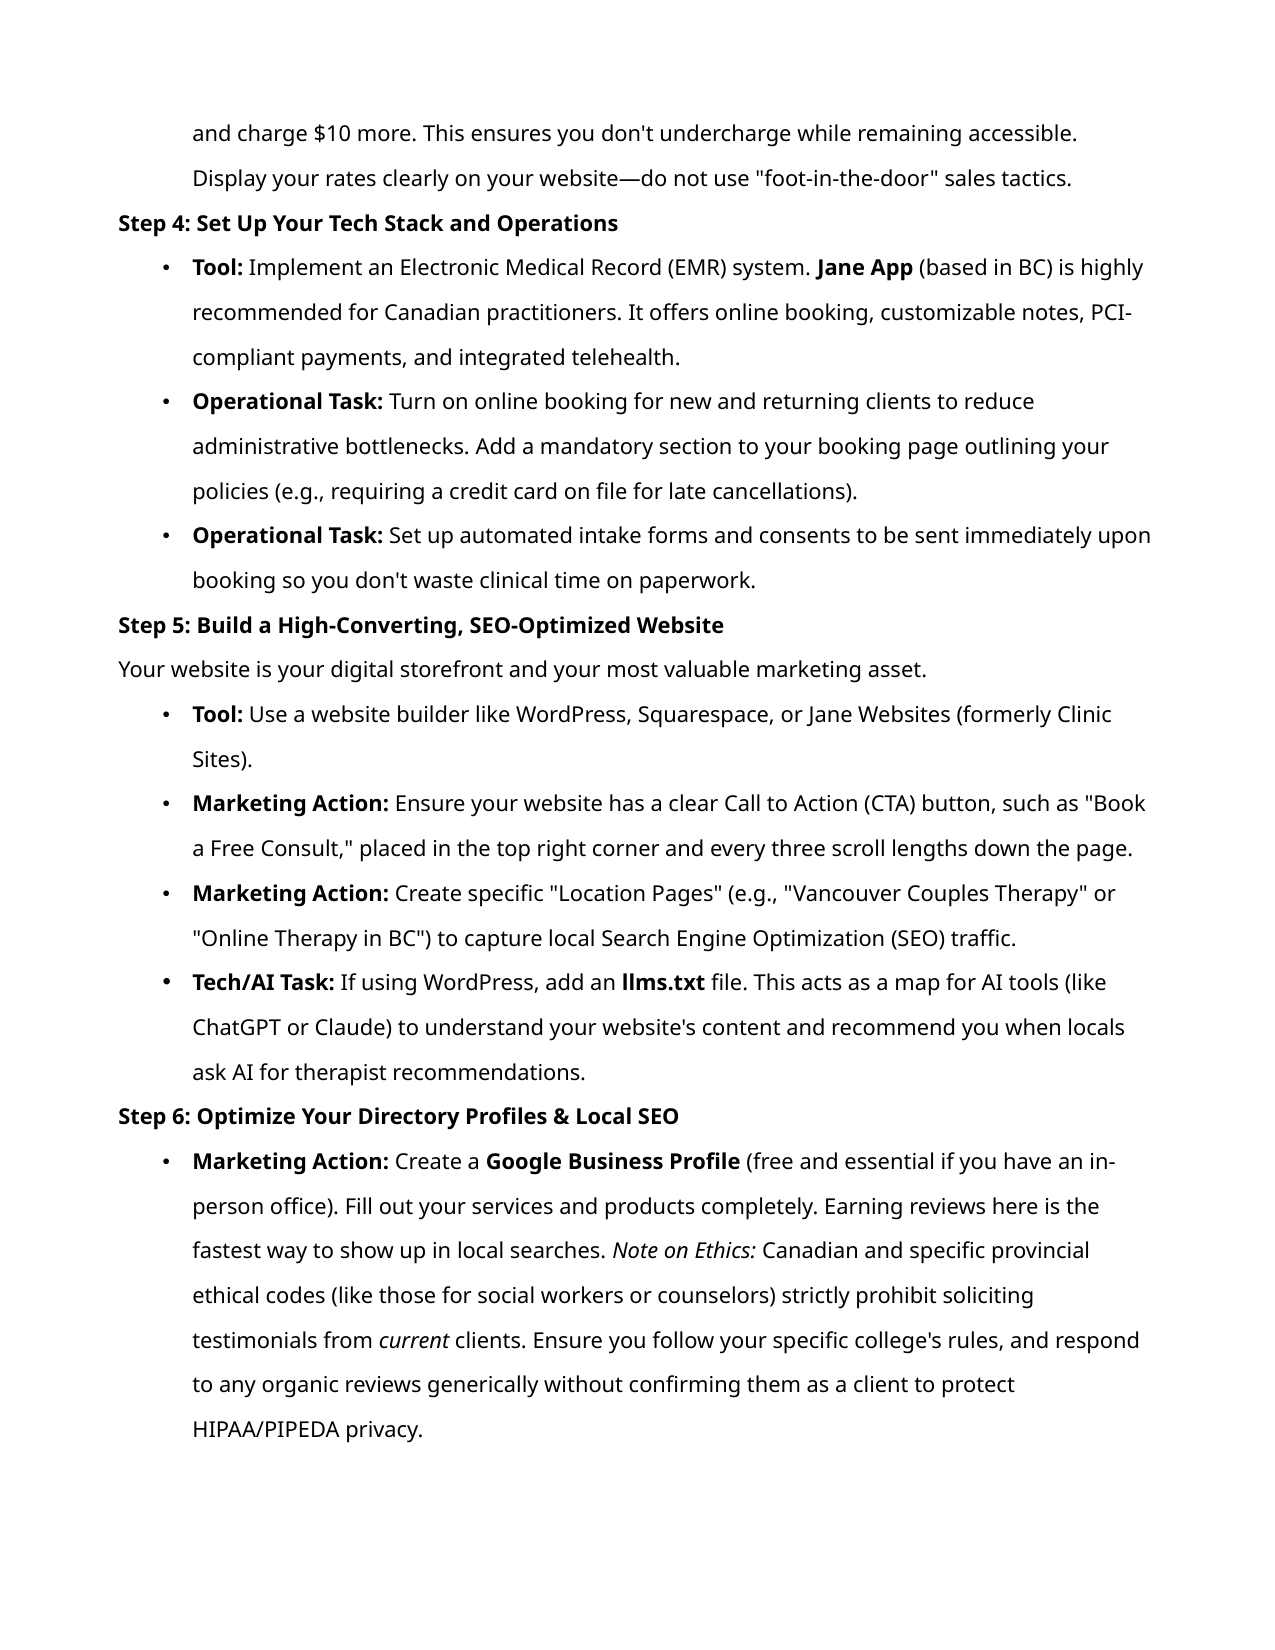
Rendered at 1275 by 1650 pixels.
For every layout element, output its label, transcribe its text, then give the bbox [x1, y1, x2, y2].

list Tool: Implement an Electronic Medical Record (EMR) system. Jane App (based in BC) is highly recommended for Canadian practitioners. It offers online booking, customizable notes, PCI-compliant payments, and integrated telehealth. [162, 252, 1157, 371]
text Your website is your digital storefront and your most valuable marketing asset. [118, 654, 1157, 684]
list Marketing Action: Create specific "Location Pages" (e.g., "Vancouver Couples Therapy" or "Online Therapy in BC") to capture local Search Engine Optimization (SEO) traffic. [162, 878, 1157, 952]
list Marketing Action: Create a Google Business Profile (free and essential if you have an in-person office). Fill out your services and products completely. Earning reviews here is the fastest way to show up in local searches. Note on Ethics: Canadian and specific provincial ethical codes (like those for social workers or counselors) strictly prohibit soliciting testimonials from current clients. Ensure you follow your specific college's rules, and respond to any organic reviews generically without confirming them as a client to protect HIPAA/PIPEDA privacy. [162, 1146, 1157, 1444]
list Tech/AI Task: If using WordPress, add an llms.txt file. This acts as a map for AI tools (like ChatGPT or Claude) to understand your website's content and recommend you when locals ask AI for therapist recommendations. [162, 967, 1157, 1086]
text Step 5: Build a High-Converting, SEO-Optimized Website [118, 610, 1157, 639]
text Step 6: Optimize Your Directory Profiles & Local SEO [118, 1101, 1157, 1131]
list Tool: Use a website builder like WordPress, Squarespace, or Jane Websites (formerly Clinic Sites). [162, 699, 1157, 773]
list Marketing Action: Ensure your website has a clear Call to Action (CTA) button, such as "Book a Free Consult," placed in the top right corner and every three scroll lengths down the page. [162, 788, 1157, 863]
list and charge $10 more. This ensures you don't undercharge while remaining accessible. Display your rates clearly on your website—do not use "foot-in-the-door" sales tactics. [162, 118, 1157, 193]
list Operational Task: Set up automated intake forms and consents to be sent immediately upon booking so you don't waste clinical time on paperwork. [162, 520, 1157, 595]
text Step 4: Set Up Your Tech Stack and Operations [118, 207, 1157, 237]
list Operational Task: Turn on online booking for new and returning clients to reduce administrative bottlenecks. Add a mandatory section to your booking page outlining your policies (e.g., requiring a credit card on file for late cancellations). [162, 386, 1157, 505]
